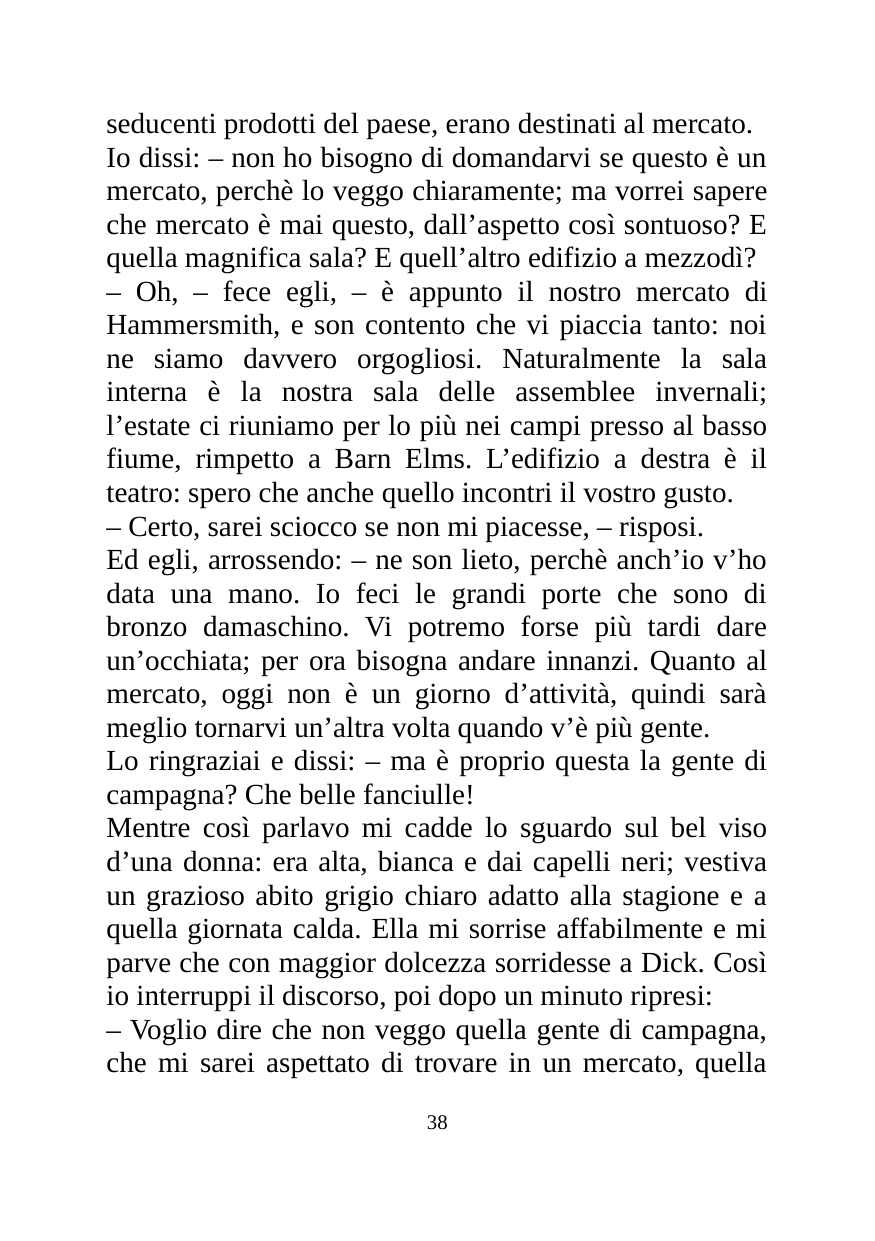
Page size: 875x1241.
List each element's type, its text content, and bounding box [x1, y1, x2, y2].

text Ed egli, arrossendo: – ne son lieto, perchè anch’io v’ho data una mano. Io feci le grandi porte che sono di bronzo damaschino. Vi potremo forse più tardi dare un’occhiata; per ora bisogna andare innanzi. Quanto al mercato, oggi non è un giorno d’attività, quindi sarà meglio tornarvi un’altra volta quando v’è più gente. [106, 542, 768, 743]
text Io dissi: – non ho bisogno di domandarvi se questo è un mercato, perchè lo veggo chiaramente; ma vorrei sapere che mercato è mai questo, dall’aspetto così sontuoso? E quella magnifica sala? E quell’altro edifizio a mezzodì? [106, 140, 768, 274]
text – Certo, sarei sciocco se non mi piacesse, – risposi. [106, 509, 768, 542]
text Lo ringraziai e dissi: – ma è proprio questa la gente di campagna? Che belle fanciulle! [106, 743, 768, 811]
text Mentre così parlavo mi cadde lo sguardo sul bel viso d’una donna: era alta, bianca e dai capelli neri; vestiva un grazioso abito grigio chiaro adatto alla stagione e a quella giornata calda. Ella mi sorrise affabilmente e mi parve che con maggior dolcezza sorridesse a Dick. Così io interruppi il discorso, poi dopo un minuto ripresi: [106, 811, 768, 1012]
text seducenti prodotti del paese, erano destinati al mercato. [106, 106, 768, 140]
text – Oh, – fece egli, – è appunto il nostro mercato di Hammersmith, e son contento che vi piaccia tanto: noi ne siamo davvero orgogliosi. Naturalmente la sala interna è la nostra sala delle assemblee invernali; l’estate ci riuniamo per lo più nei campi presso al basso fiume, rimpetto a Barn Elms. L’edifizio a destra è il teatro: spero che anche quello incontri il vostro gusto. [106, 274, 768, 509]
text – Voglio dire che non veggo quella gente di campagna, che mi sarei aspettato di trovare in un mercato, quella [106, 1012, 768, 1079]
